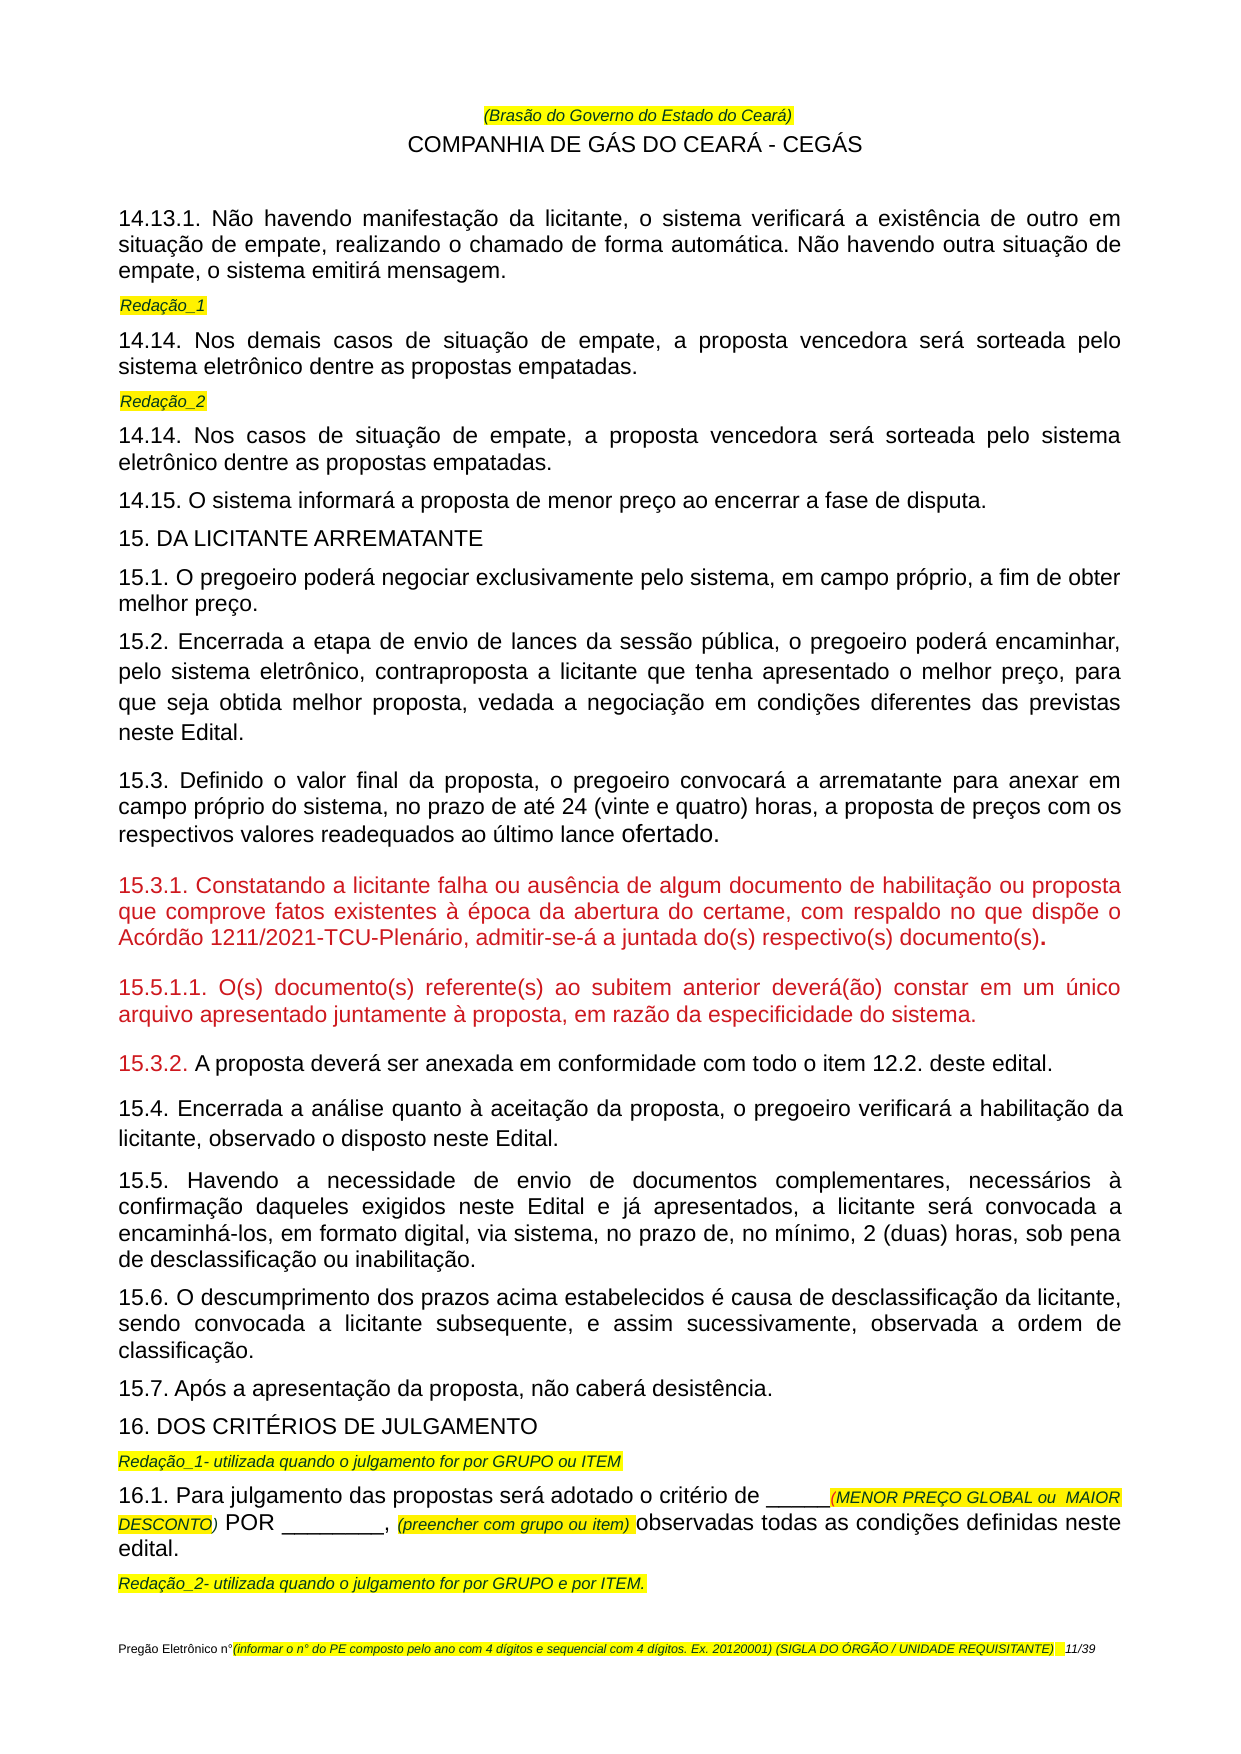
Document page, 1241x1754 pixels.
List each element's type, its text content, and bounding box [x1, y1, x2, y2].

text 15.7. Após a apresentação da proposta, não caberá desistência. [118, 1375, 1122, 1401]
text 15.5.1.1. O(s) documento(s) referente(s) ao subitem anterior deverá(ão) constar em um único arquivo apresentado juntamente à proposta, em razão da especificidade do sistema. [118, 974, 1122, 1027]
text 15.4. Encerrada a análise quanto à aceitação da proposta, o pregoeiro verificará a habilitação da licitante, observado o disposto neste Edital. [118, 1094, 1123, 1151]
text 16.1. Para julgamento das propostas será adotado o critério de _____(MENOR PREÇO GLOBAL ou MAIOR DESCONTO) POR ________, (preencher com grupo ou item) observadas todas as condições definidas neste edital. [118, 1482, 1122, 1562]
text 14.13.1. Não havendo manifestação da licitante, o sistema verificará a existência de outro em situação de empate, realizando o chamado de forma automática. Não havendo outra situação de empate, o sistema emitirá mensagem. [118, 205, 1122, 284]
text 14.14. Nos demais casos de situação de empate, a proposta vencedora será sorteada pelo sistema eletrônico dentre as propostas empatadas. [118, 327, 1122, 379]
text 14.14. Nos casos de situação de empate, a proposta vencedora será sorteada pelo sistema eletrônico dentre as propostas empatadas. [118, 422, 1122, 475]
text Redação_1 [120, 296, 1122, 315]
text 15.3. Definido o valor final da proposta, o pregoeiro convocará a arrematante para anexar em campo próprio do sistema, no prazo de até 24 (vinte e quatro) horas, a proposta de preços com os respectivos valores readequados ao último lance ofertado. [118, 767, 1122, 848]
text 15.3.1. Constatando a licitante falha ou ausência de algum documento de habilitação ou proposta que comprove fatos existentes à época da abertura do certame, com respaldo no que dispõe o Acórdão 1211/2021-TCU-Plenário, admitir-se-á a juntada do(s) respectivo(s) documento(s). [118, 872, 1122, 951]
text Redação_2- utilizada quando o julgamento for por GRUPO e por ITEM. [118, 1573, 1122, 1593]
text Redação_2 [120, 391, 1122, 411]
text 16. DOS CRITÉRIOS DE JULGAMENTO [118, 1413, 1122, 1439]
text Redação_1- utilizada quando o julgamento for por GRUPO ou ITEM [118, 1451, 1122, 1471]
text 15.6. O descumprimento dos prazos acima estabelecidos é causa de desclassificação da licitante, sendo convocada a licitante subsequente, e assim sucessivamente, observada a ordem de classificação. [118, 1284, 1122, 1363]
text 15. DA LICITANTE ARREMATANTE [118, 525, 1122, 552]
list 15.2. Encerrada a etapa de envio de lances da sessão pública, o pregoeiro poderá encaminhar, pelo sistema eletrônico, contraproposta a licitante que tenha apresentado o melhor preço, para que seja obtida melhor proposta, vedada a negociação em condições diferentes das previstas neste Edital. [118, 628, 1122, 745]
text 15.5. Havendo a necessidade de envio de documentos complementares, necessários à confirmação daqueles exigidos neste Edital e já apresentados, a licitante será convocada a encaminhá-los, em formato digital, via sistema, no prazo de, no mínimo, 2 (duas) horas, sob pena de desclassificação ou inabilitação. [118, 1167, 1122, 1272]
text 15.1. O pregoeiro poderá negociar exclusivamente pelo sistema, em campo próprio, a fim de obter melhor preço. [118, 563, 1122, 616]
text 15.3.2. A proposta deverá ser anexada em conformidade com todo o item 12.2. deste edital. [118, 1050, 1122, 1077]
text 14.15. O sistema informará a proposta de menor preço ao encerrar a fase de disputa. [118, 487, 1122, 513]
